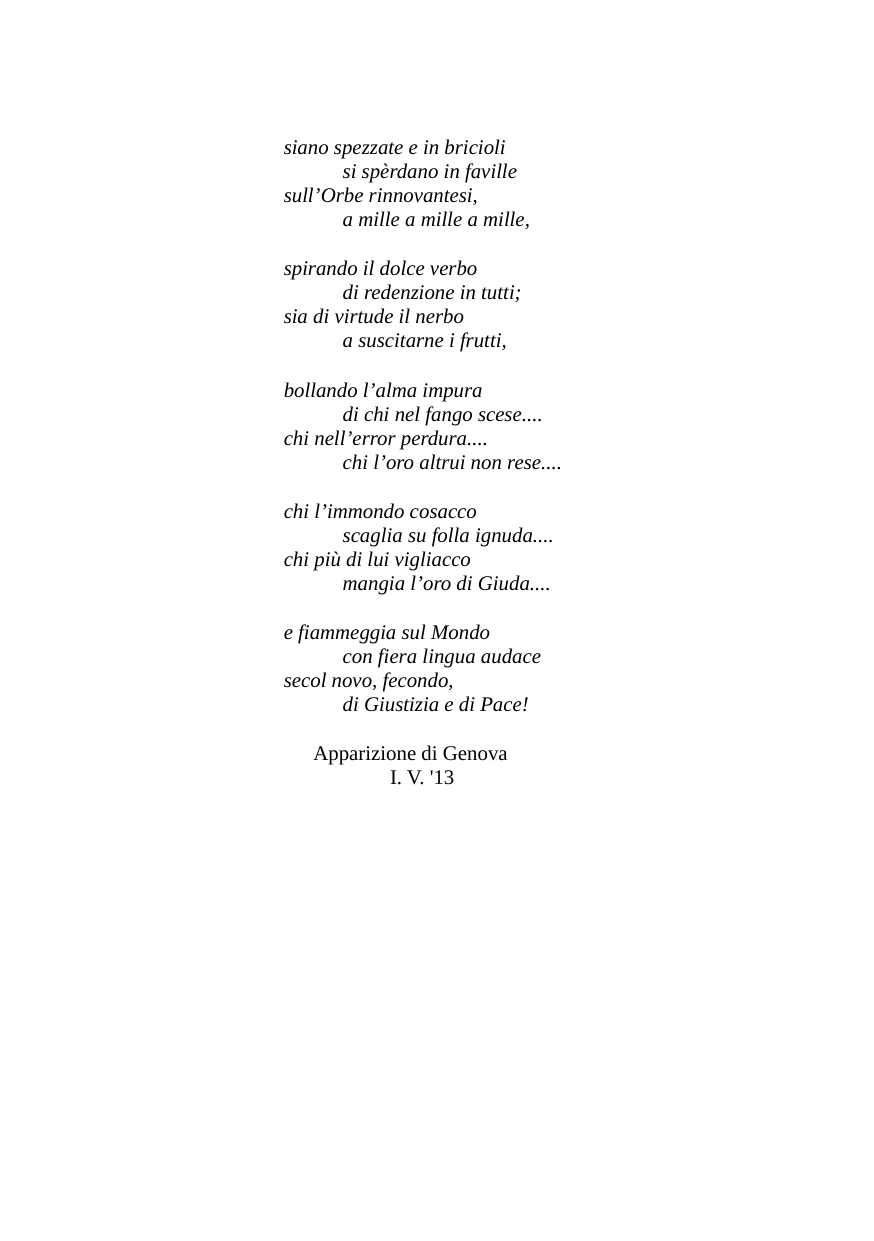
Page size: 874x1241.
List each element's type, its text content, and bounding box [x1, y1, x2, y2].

text secol novo, fecondo, di Giustizia e di Pace! [283, 668, 768, 716]
text chi l’immondo cosacco scaglia su folla ignuda.... [283, 499, 768, 547]
text sull’Orbe rinnovantesi, a mille a mille a mille, [283, 183, 768, 231]
text spirando il dolce verbo di redenzione in tutti; [283, 256, 768, 304]
text bollando l’alma impura di chi nel fango scese.... [283, 377, 768, 426]
text e fiammeggia sul Mondo con fiera lingua audace [283, 620, 768, 668]
text chi nell’error perdura.... chi l’oro altrui non rese.... [283, 426, 768, 474]
text sia di virtude il nerbo a suscitarne i frutti, [283, 304, 768, 352]
text siano spezzate e in bricioli si spèrdano in faville [283, 135, 768, 183]
text Apparizione di Genova I. V. '13 [313, 741, 768, 789]
text chi più di lui vigliacco mangia l’oro di Giuda.... [283, 547, 768, 595]
